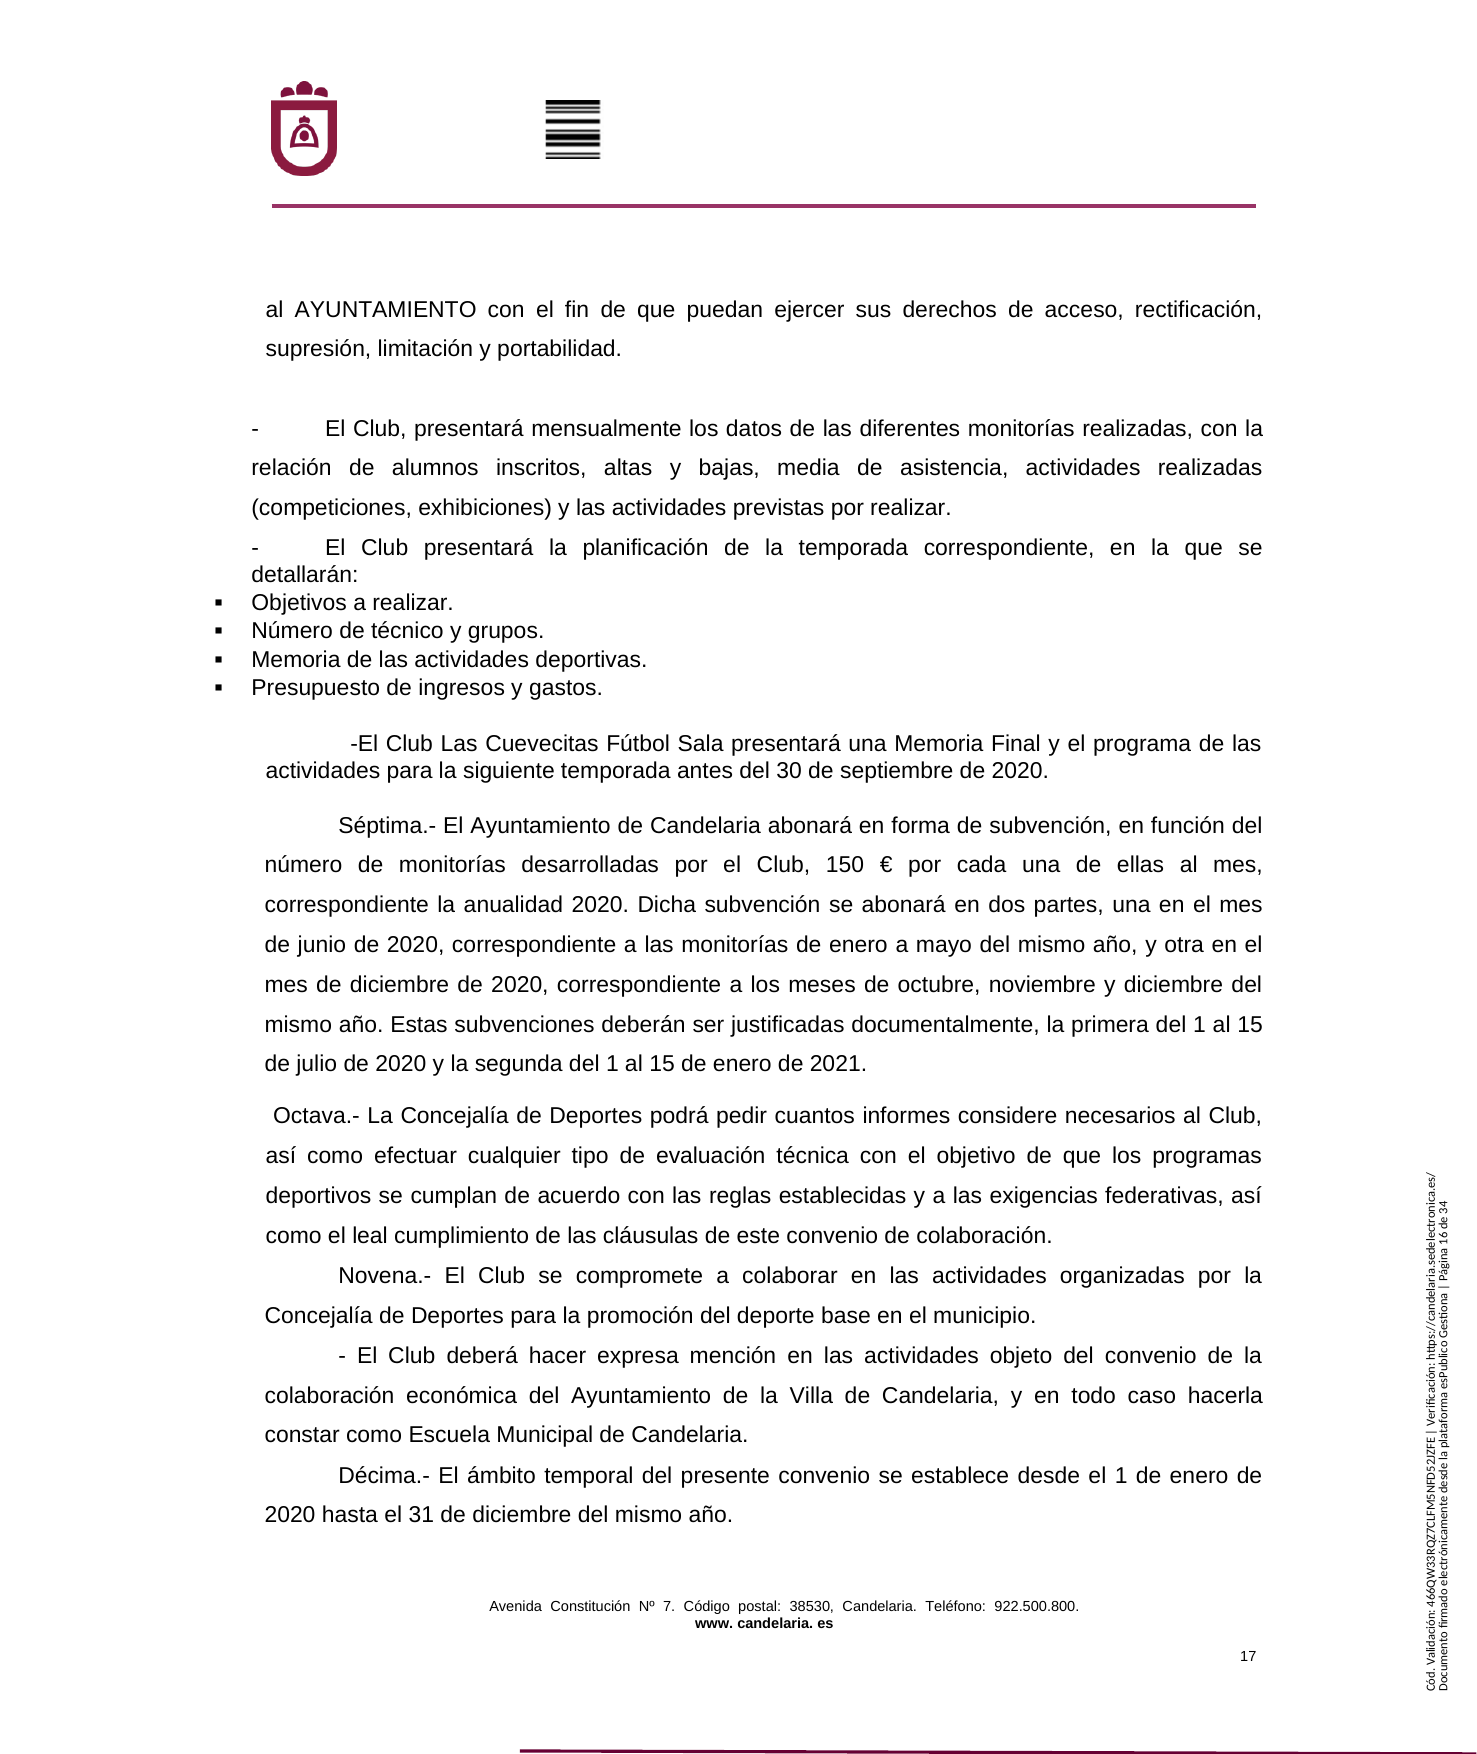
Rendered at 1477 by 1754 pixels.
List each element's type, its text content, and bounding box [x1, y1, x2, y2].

list El Club presentará la planificación de la temporada correspondiente, en la que se detallarán: [251, 534, 1263, 588]
list Objetivos a realizar. [214, 588, 1263, 615]
list Memoria de las actividades deportivas. [214, 646, 1263, 672]
list Número de técnico y grupos. [214, 617, 1263, 643]
text - El Club deberá hacer expresa mención en las actividades objeto del convenio de la colaboración económica del Ayuntamiento de la Villa de Candelaria, y en todo caso hacerla constar como Escuela Municipal de Candelaria. [264, 1342, 1263, 1448]
list Presupuesto de ingresos y gastos. [214, 674, 1263, 701]
text al AYUNTAMIENTO con el fin de que puedan ejercer sus derechos de acceso, rectificación, supresión, limitación y portabilidad. [265, 296, 1263, 362]
text Décima.- El ámbito temporal del presente convenio se establece desde el 1 de enero de 2020 hasta el 31 de diciembre del mismo año. [264, 1462, 1263, 1528]
text Novena.- El Club se compromete a colaborar en las actividades organizadas por la Concejalía de Deportes para la promoción del deporte base en el municipio. [264, 1262, 1263, 1328]
text Séptima.- El Ayuntamiento de Candelaria abonará en forma de subvención, en función del número de monitorías desarrolladas por el Club, 150 € por cada una de ellas al mes, correspondiente la anualidad 2020. Dicha subvención se abonará en dos partes, una en el mes de junio de 2020, correspondiente a las monitorías de enero a mayo del mismo año, y otra en el mes de diciembre de 2020, correspondiente a los meses de octubre, noviembre y diciembre del mismo año. Estas subvenciones deberán ser justificadas documentalmente, la primera del 1 al 15 de julio de 2020 y la segunda del 1 al 15 de enero de 2021. [264, 812, 1263, 1077]
list El Club, presentará mensualmente los datos de las diferentes monitorías realizadas, con la relación de alumnos inscritos, altas y bajas, media de asistencia, actividades realizadas (competiciones, exhibiciones) y las actividades previstas por realizar. [251, 414, 1263, 521]
text -El Club Las Cuevecitas Fútbol Sala presentará una Memoria Final y el programa de las actividades para la siguiente temporada antes del 30 de septiembre de 2020. [265, 731, 1263, 783]
text Octava.- La Concejalía de Deportes podrá pedir cuantos informes considere necesarios al Club, así como efectuar cualquier tipo de evaluación técnica con el objetivo de que los programas deportivos se cumplan de acuerdo con las reglas establecidas y a las exigencias federativas, así como el leal cumplimiento de las cláusulas de este convenio de colaboración. [265, 1102, 1263, 1248]
